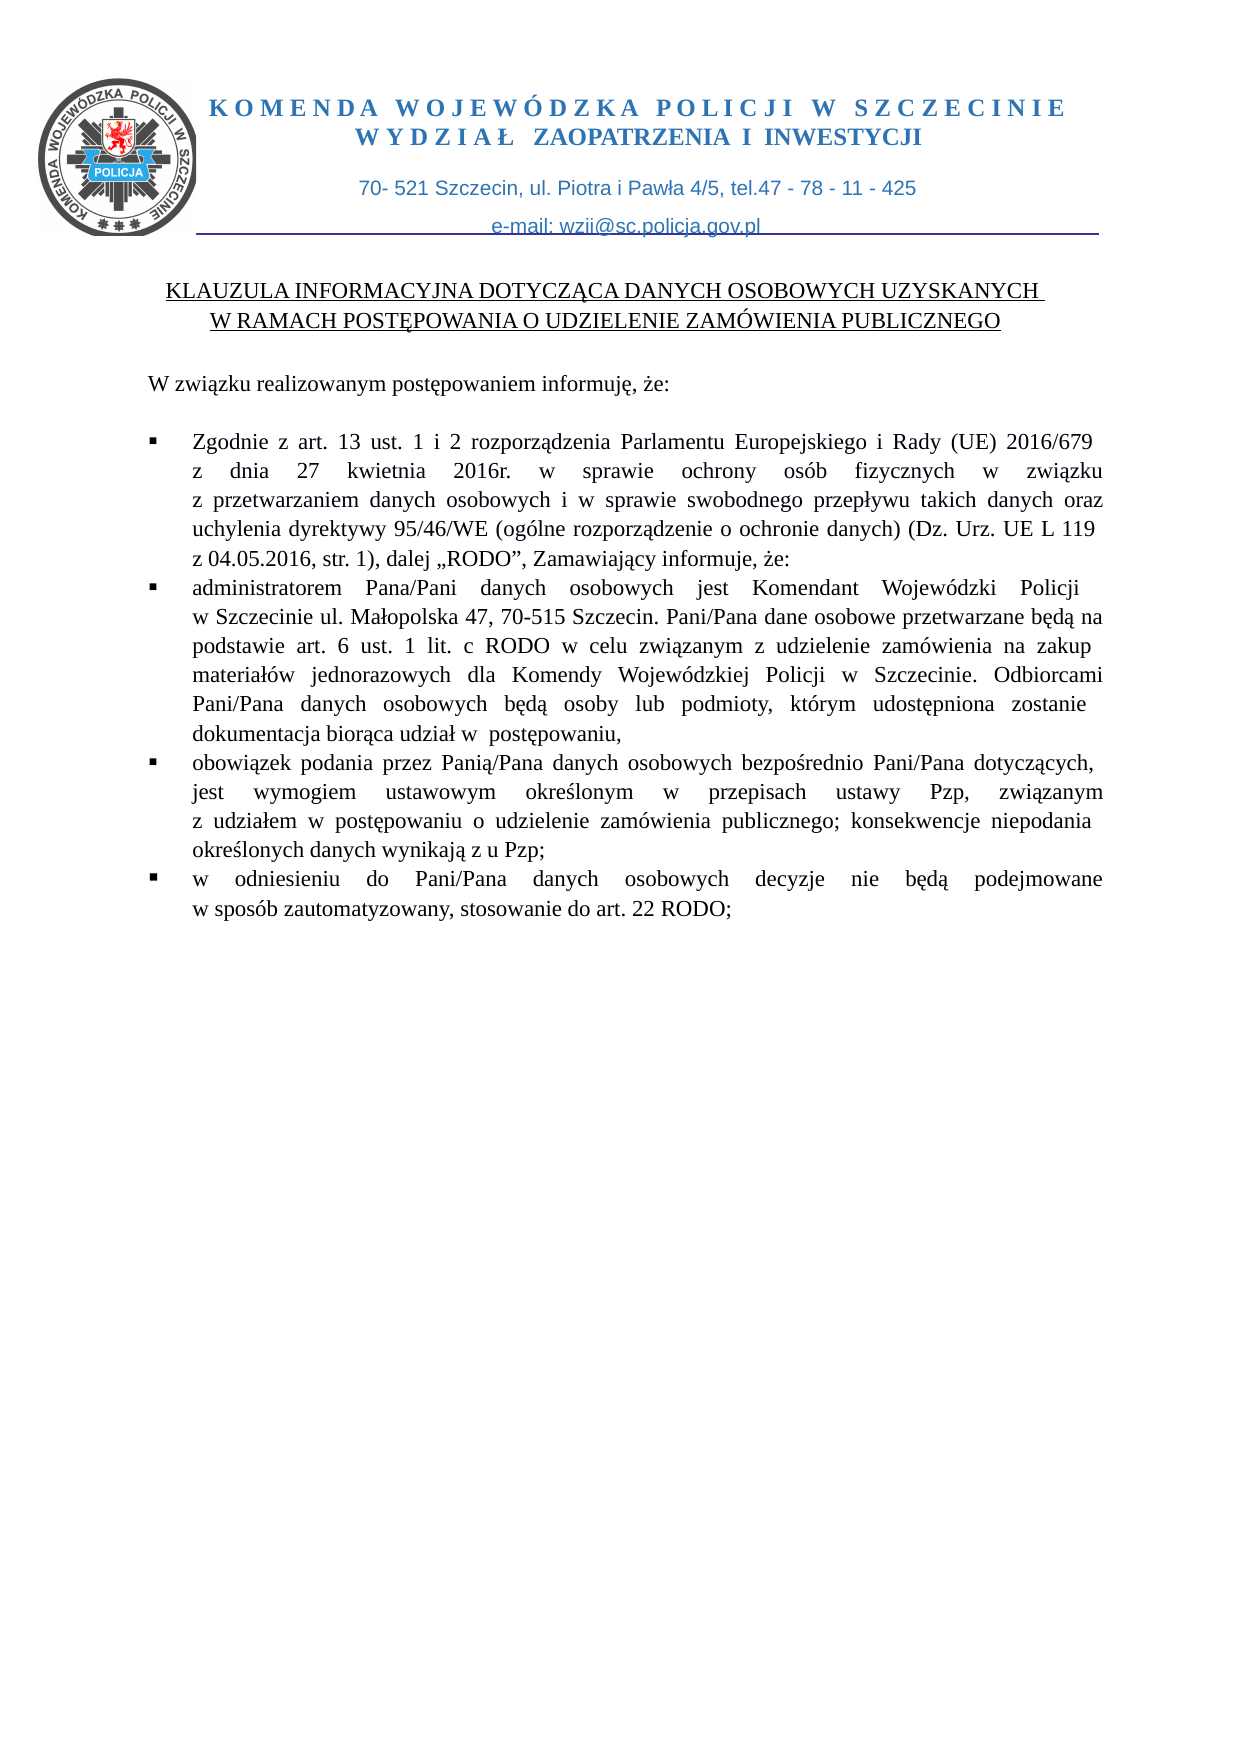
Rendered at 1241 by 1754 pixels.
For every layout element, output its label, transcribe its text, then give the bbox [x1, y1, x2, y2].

list Zgodnie z art. 13 ust. 1 i 2 rozporządzenia Parlamentu Europejskiego i Rady (UE) 2016/679 z dnia 27 kwietnia 2016r. w sprawie ochrony osób fizycznych w związku z przetwarzaniem danych osobowych i w sprawie swobodnego przepływu takich danych oraz uchylenia dyrektywy 95/46/WE (ogólne rozporządzenie o ochronie danych) (Dz. Urz. UE L 119 z 04.05.2016, str. 1), dalej „RODO”, Zamawiający informuje, że: [148, 426, 1104, 572]
text KLAUZULA INFORMACYJNA DOTYCZĄCA DANYCH OSOBOWYCH UZYSKANYCH W RAMACH POSTĘPOWANIA O UDZIELENIE ZAMÓWIENIA PUBLICZNEGO [148, 277, 1062, 333]
text W związku realizowanym postępowaniem informuję, że: [148, 368, 1104, 397]
list administratorem Pana/Pani danych osobowych jest Komendant Wojewódzki Policji w Szczecinie ul. Małopolska 47, 70-515 Szczecin. Pani/Pana dane osobowe przetwarzane będą na podstawie art. 6 ust. 1 lit. c RODO w celu związanym z udzielenie zamówienia na zakup materiałów jednorazowych dla Komendy Wojewódzkiej Policji w Szczecinie. Odbiorcami Pani/Pana danych osobowych będą osoby lub podmioty, którym udostępniona zostanie dokumentacja biorąca udział w postępowaniu, [148, 572, 1104, 747]
list obowiązek podania przez Panią/Pana danych osobowych bezpośrednio Pani/Pana dotyczących, jest wymogiem ustawowym określonym w przepisach ustawy Pzp, związanym z udziałem w postępowaniu o udzielenie zamówienia publicznego; konsekwencje niepodania określonych danych wynikają z u Pzp; [148, 747, 1104, 863]
list w odniesieniu do Pani/Pana danych osobowych decyzje nie będą podejmowane w sposób zautomatyzowany, stosowanie do art. 22 RODO; [148, 863, 1104, 922]
picture [37, 77, 201, 242]
